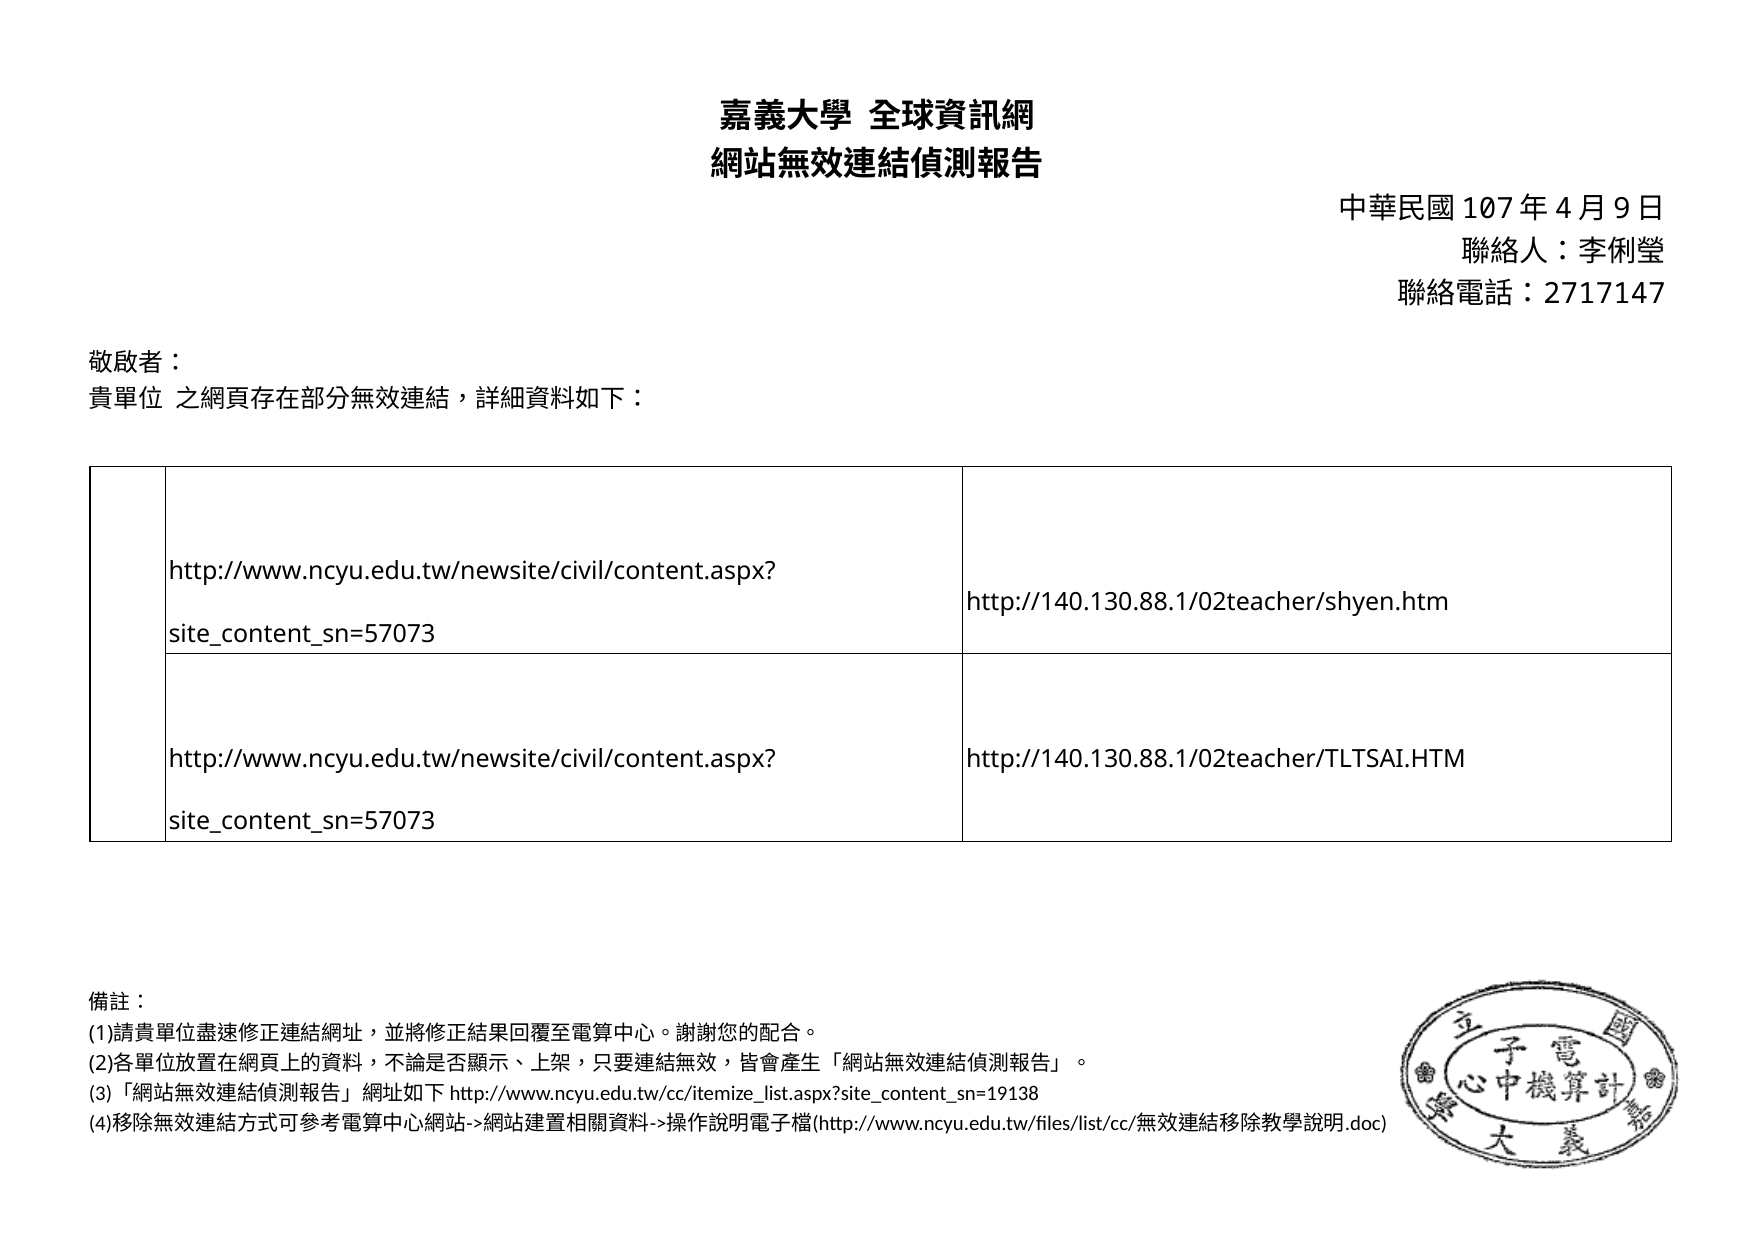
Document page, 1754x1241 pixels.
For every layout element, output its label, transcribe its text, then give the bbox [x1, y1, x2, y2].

table_cell [91, 467, 165, 841]
table_cell http://140.130.88.1/02teacher/TLTSAI.HTM [963, 654, 1671, 841]
table_cell http://www.ncyu.edu.tw/newsite/civil/content.aspx?site_content_sn=57073 [166, 467, 962, 653]
table_cell http://www.ncyu.edu.tw/newsite/civil/content.aspx?site_content_sn=57073 [166, 654, 962, 841]
table_cell http://140.130.88.1/02teacher/shyen.htm [963, 467, 1671, 653]
